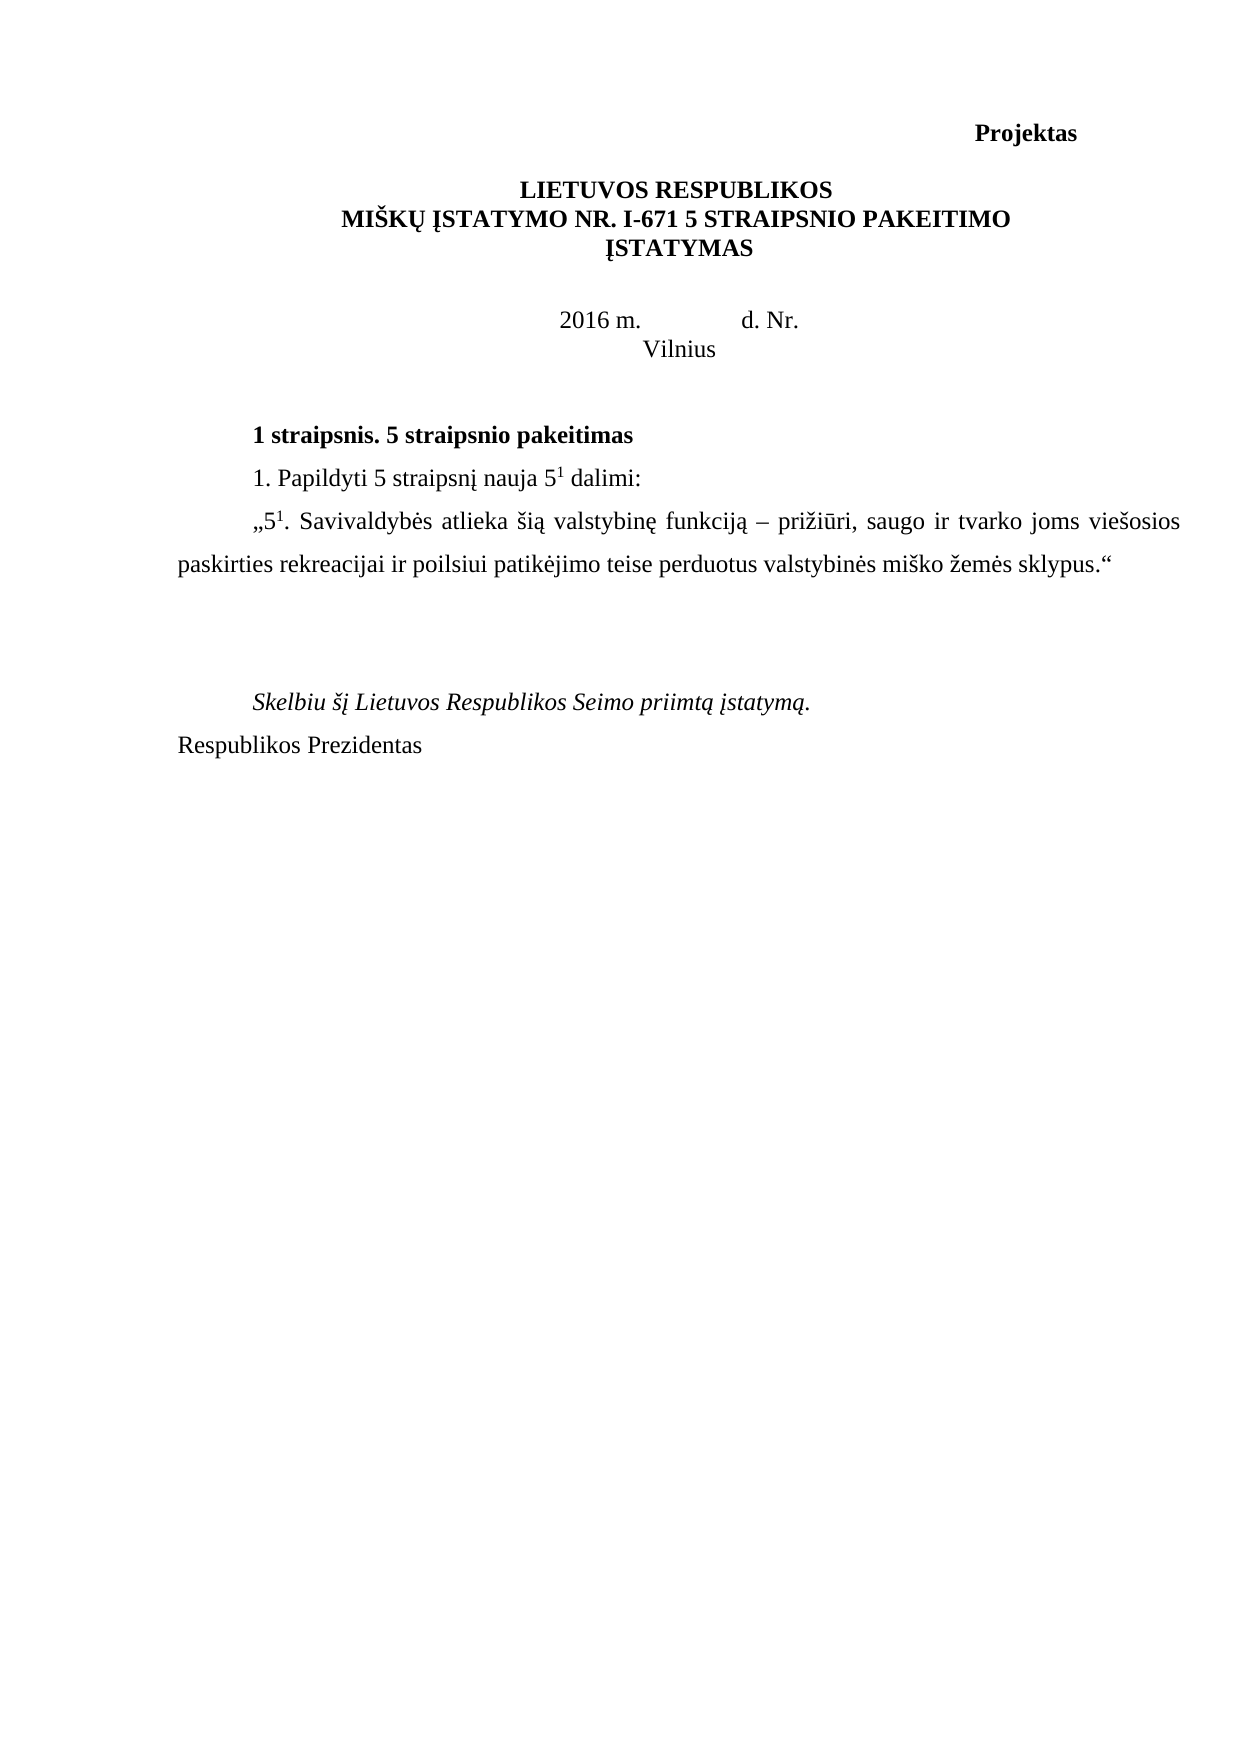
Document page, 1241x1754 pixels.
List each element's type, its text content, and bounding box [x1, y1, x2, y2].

text Skelbiu šį Lietuvos Respublikos Seimo priimtą įstatymą. [177, 687, 1181, 715]
text Vilnius [177, 334, 1181, 362]
text 1 straipsnis. 5 straipsnio pakeitimas [177, 420, 1181, 449]
text Projektas [177, 118, 1181, 147]
text MIŠKŲ ĮSTATYMO NR. I-671 5 STRAIPSNIO PAKEITIMO [177, 204, 1181, 233]
text LIETUVOS RESPUBLIKOS [177, 176, 1181, 204]
text „51. Savivaldybės atlieka šią valstybinę funkciją – prižiūri, saugo ir tvarko joms viešosios paskirties rekreacijai ir poilsiui patikėjimo teise perduotus valstybinės miško žemės sklypus.“ [177, 506, 1181, 578]
text ĮSTATYMAS [177, 233, 1181, 262]
text Respublikos Prezidentas [177, 730, 1181, 758]
text 2016 m. d. Nr. [177, 305, 1181, 334]
text 1. Papildyti 5 straipsnį nauja 51 dalimi: [177, 463, 1181, 492]
